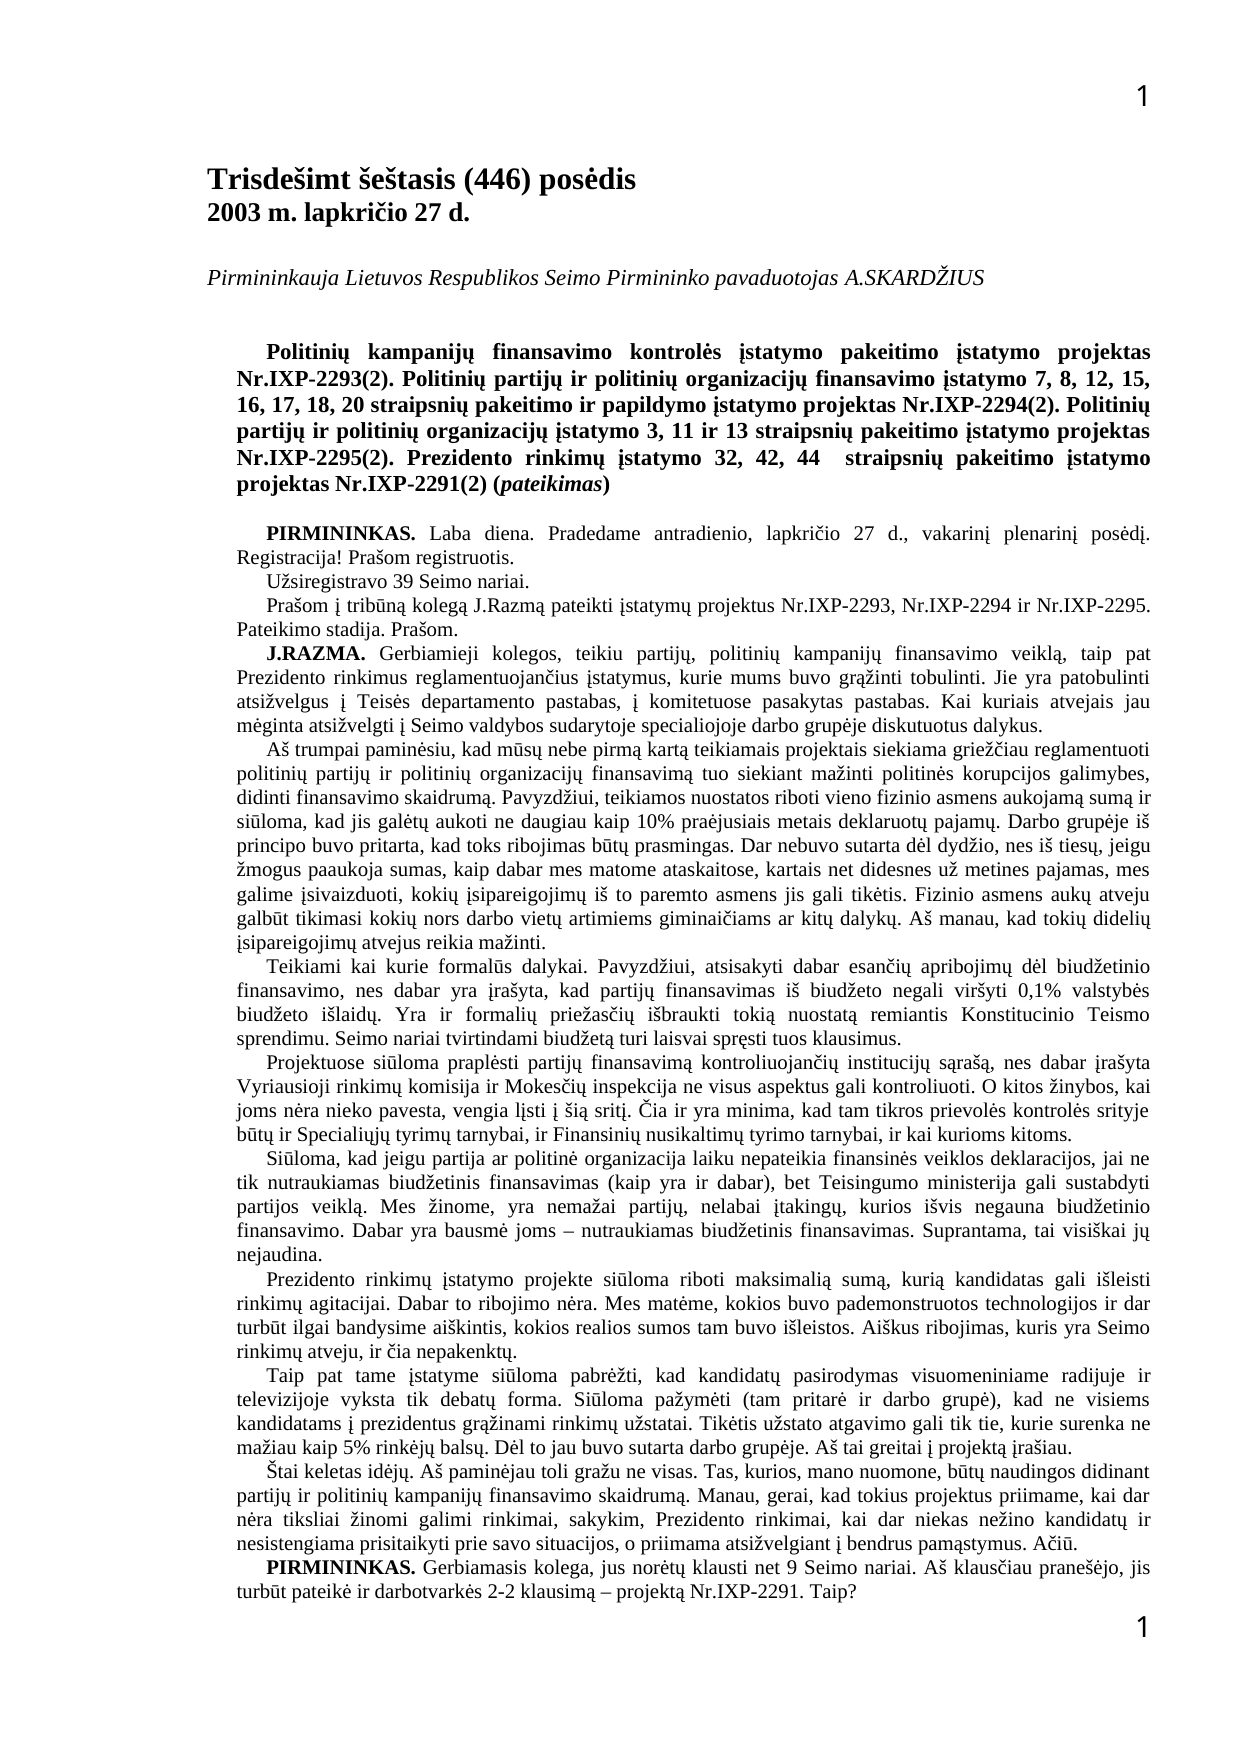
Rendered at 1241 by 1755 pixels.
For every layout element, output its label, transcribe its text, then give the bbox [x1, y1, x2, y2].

text Siūloma, kad jeigu partija ar politinė organizacija laiku nepateikia finansinės veiklos deklaracijos, jai ne tik nutraukiamas biudžetinis finansavimas (kaip yra ir dabar), bet Teisingumo ministerija gali sustabdyti partijos veiklą. Mes žinome, yra nemažai partijų, nelabai įtakingų, kurios išvis negauna biudžetinio finansavimo. Dabar yra bausmė joms – nutraukiamas biudžetinis finansavimas. Suprantama, tai visiškai jų nejaudina. [236, 1146, 1152, 1266]
text Štai keletas idėjų. Aš paminėjau toli gražu ne visas. Tas, kurios, mano nuomone, būtų naudingos didinant partijų ir politinių kampanijų finansavimo skaidrumą. Manau, gerai, kad tokius projektus priimame, kai dar nėra tiksliai žinomi galimi rinkimai, sakykim, Prezidento rinkimai, kai dar niekas nežino kandidatų ir nesistengiama prisitaikyti prie savo situacijos, o priimama atsižvelgiant į bendrus pamąstymus. Ačiū. [236, 1459, 1152, 1555]
text Pirmininkauja Lietuvos Respublikos Seimo Pirmininko pavaduotojas A.Skardžius [207, 264, 1152, 290]
text Taip pat tame įstatyme siūloma pabrėžti, kad kandidatų pasirodymas visuomeniniame radijuje ir televizijoje vyksta tik debatų forma. Siūloma pažymėti (tam pritarė ir darbo grupė), kad ne visiems kandidatams į prezidentus grąžinami rinkimų užstatai. Tikėtis užstato atgavimo gali tik tie, kurie surenka ne mažiau kaip 5% rinkėjų balsų. Dėl to jau buvo sutarta darbo grupėje. Aš tai greitai į projektą įrašiau. [236, 1363, 1152, 1459]
text Projektuose siūloma praplėsti partijų finansavimą kontroliuojančių institucijų sąrašą, nes dabar įrašyta Vyriausioji rinkimų komisija ir Mokesčių inspekcija ne visus aspektus gali kontroliuoti. O kitos žinybos, kai joms nėra nieko pavesta, vengia lįsti į šią sritį. Čia ir yra minima, kad tam tikros prievolės kontrolės srityje būtų ir Specialiųjų tyrimų tarnybai, ir Finansinių nusikaltimų tyrimo tarnybai, ir kai kurioms kitoms. [236, 1050, 1152, 1146]
text Politinių kampanijų finansavimo kontrolės įstatymo pakeitimo įstatymo projektas Nr.IXP-2293(2). Politinių partijų ir politinių organizacijų finansavimo įstatymo 7, 8, 12, 15, 16, 17, 18, 20 straipsnių pakeitimo ir papildymo įstatymo projektas Nr.IXP-2294(2). Politinių partijų ir politinių organizacijų įstatymo 3, 11 ir 13 straipsnių pakeitimo įstatymo projektas Nr.IXP-2295(2). Prezidento rinkimų įstatymo 32, 42, 44 straipsnių pakeitimo įstatymo projektas Nr.IXP-2291(2) (pateikimas) [236, 338, 1152, 496]
text PIRMININKAS. Laba diena. Pradedame antradienio, lapkričio 27 d., vakarinį plenarinį posėdį. Registracija! Prašom registruotis. [236, 521, 1152, 569]
text Prezidento rinkimų įstatymo projekte siūloma riboti maksimalią sumą, kurią kandidatas gali išleisti rinkimų agitacijai. Dabar to ribojimo nėra. Mes matėme, kokios buvo pademonstruotos technologijos ir dar turbūt ilgai bandysime aiškintis, kokios realios sumos tam buvo išleistos. Aiškus ribojimas, kuris yra Seimo rinkimų atveju, ir čia nepakenktų. [236, 1266, 1152, 1363]
text J.RAZMA. Gerbiamieji kolegos, teikiu partijų, politinių kampanijų finansavimo veiklą, taip pat Prezidento rinkimus reglamentuojančius įstatymus, kurie mums buvo grąžinti tobulinti. Jie yra patobulinti atsižvelgus į Teisės departamento pastabas, į komitetuose pasakytas pastabas. Kai kuriais atvejais jau mėginta atsižvelgti į Seimo valdybos sudarytoje specialiojoje darbo grupėje diskutuotus dalykus. [236, 641, 1152, 737]
text Teikiami kai kurie formalūs dalykai. Pavyzdžiui, atsisakyti dabar esančių apribojimų dėl biudžetinio finansavimo, nes dabar yra įrašyta, kad partijų finansavimas iš biudžeto negali viršyti 0,1% valstybės biudžeto išlaidų. Yra ir formalių priežasčių išbraukti tokią nuostatą remiantis Konstitucinio Teismo sprendimu. Seimo nariai tvirtindami biudžetą turi laisvai spręsti tuos klausimus. [236, 954, 1152, 1050]
text Trisdešimt šeštasis (446) posėdis 2003 m. lapkričio 27 d. [207, 160, 1152, 227]
text Prašom į tribūną kolegą J.Razmą pateikti įstatymų projektus Nr.IXP-2293, Nr.IXP-2294 ir Nr.IXP-2295. Pateikimo stadija. Prašom. [236, 593, 1152, 641]
text Aš trumpai paminėsiu, kad mūsų nebe pirmą kartą teikiamais projektais siekiama griežčiau reglamentuoti politinių partijų ir politinių organizacijų finansavimą tuo siekiant mažinti politinės korupcijos galimybes, didinti finansavimo skaidrumą. Pavyzdžiui, teikiamos nuostatos riboti vieno fizinio asmens aukojamą sumą ir siūloma, kad jis galėtų aukoti ne daugiau kaip 10% praėjusiais metais deklaruotų pajamų. Darbo grupėje iš principo buvo pritarta, kad toks ribojimas būtų prasmingas. Dar nebuvo sutarta dėl dydžio, nes iš tiesų, jeigu žmogus paaukoja sumas, kaip dabar mes matome ataskaitose, kartais net didesnes už metines pajamas, mes galime įsivaizduoti, kokių įsipareigojimų iš to paremto asmens jis gali tikėtis. Fizinio asmens aukų atveju galbūt tikimasi kokių nors darbo vietų artimiems giminaičiams ar kitų dalykų. Aš manau, kad tokių didelių įsipareigojimų atvejus reikia mažinti. [236, 737, 1152, 954]
text Užsiregistravo 39 Seimo nariai. [236, 569, 1152, 593]
text PIRMININKAS. Gerbiamasis kolega, jus norėtų klausti net 9 Seimo nariai. Aš klausčiau pranešėjo, jis turbūt pateikė ir darbotvarkės 2-2 klausimą – projektą Nr.IXP-2291. Taip? [236, 1555, 1152, 1603]
